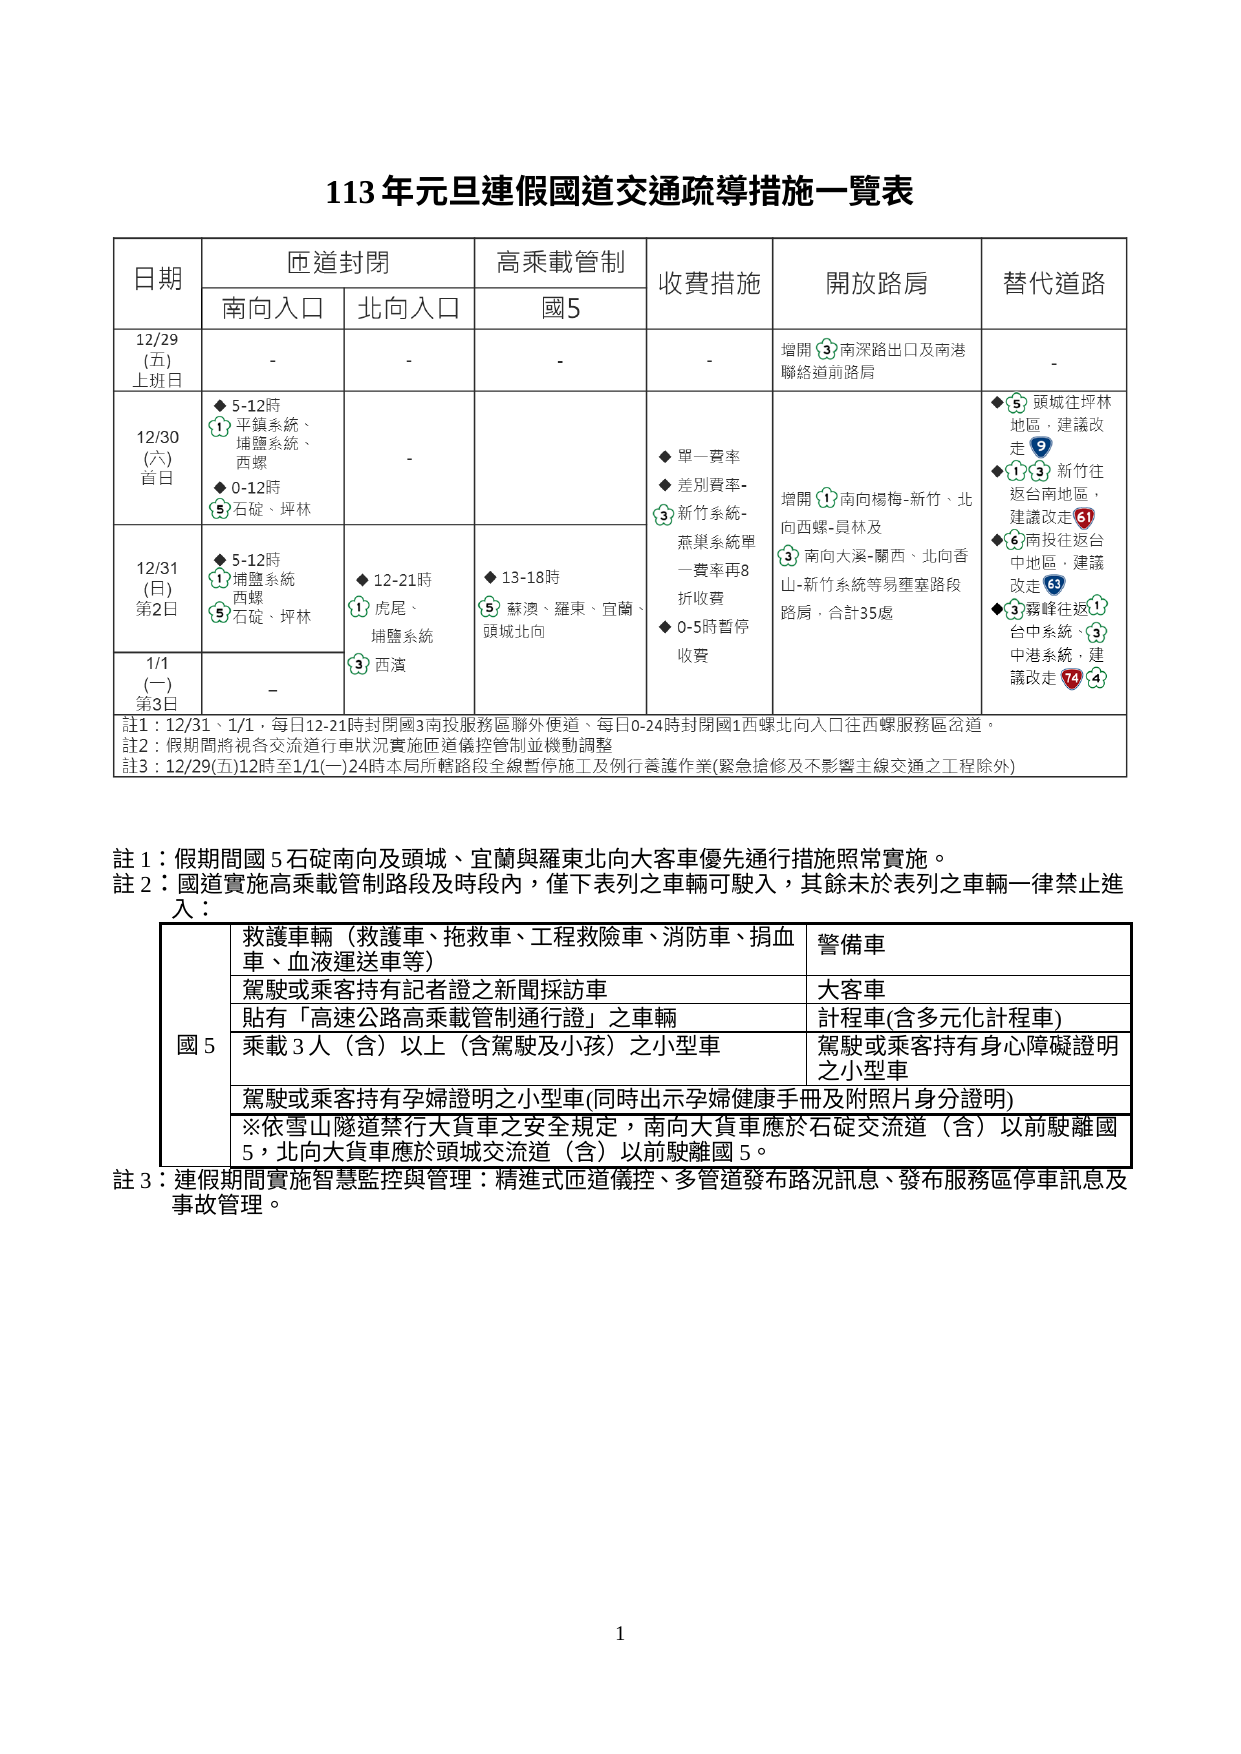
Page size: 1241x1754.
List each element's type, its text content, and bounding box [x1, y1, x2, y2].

table_cell 大客車 [807, 976, 1130, 1003]
table_cell 駕駛或乘客持有身心障礙證明之小型車 [807, 1033, 1130, 1084]
table_cell 貼有「高速公路高乘載管制通行證」之車輛 [231, 1004, 806, 1031]
table_cell ※依雪山隧道禁行大貨車之安全規定，南向大貨車應於石碇交流道（含）以前駛離國5，北向大貨車應於頭城交流道（含）以前駛離國5。 [231, 1116, 1130, 1166]
table_header 警備車 [807, 925, 1130, 975]
text 註2：國道實施高乘載管制路段及時段內，僅下表列之車輛可駛入，其餘未於表列之車輛一律禁止進入： [112, 872, 1128, 922]
table_cell 計程車(含多元化計程車) [807, 1004, 1130, 1031]
table_header 救護車輛（救護車、拖救車、工程救險車、消防車、捐血車、血液運送車等） [231, 925, 806, 975]
text 註3：連假期間實施智慧監控與管理：精進式匝道儀控、多管道發布路況訊息、發布服務區停車訊息及事故管理。 [112, 1169, 1128, 1219]
text 113年元旦連假國道交通疏導措施一覽表 [112, 164, 1128, 213]
table_cell 乘載3人（含）以上（含駕駛及小孩）之小型車 [231, 1033, 806, 1084]
text 註1：假期間國5石碇南向及頭城、宜蘭與羅東北向大客車優先通行措施照常實施。 [112, 847, 1128, 872]
table_cell 駕駛或乘客持有記者證之新聞採訪車 [231, 976, 806, 1003]
picture [112, 237, 1128, 786]
table_header 國5 [162, 925, 230, 1166]
table_cell 駕駛或乘客持有孕婦證明之小型車(同時出示孕婦健康手冊及附照片身分證明) [231, 1086, 1130, 1113]
